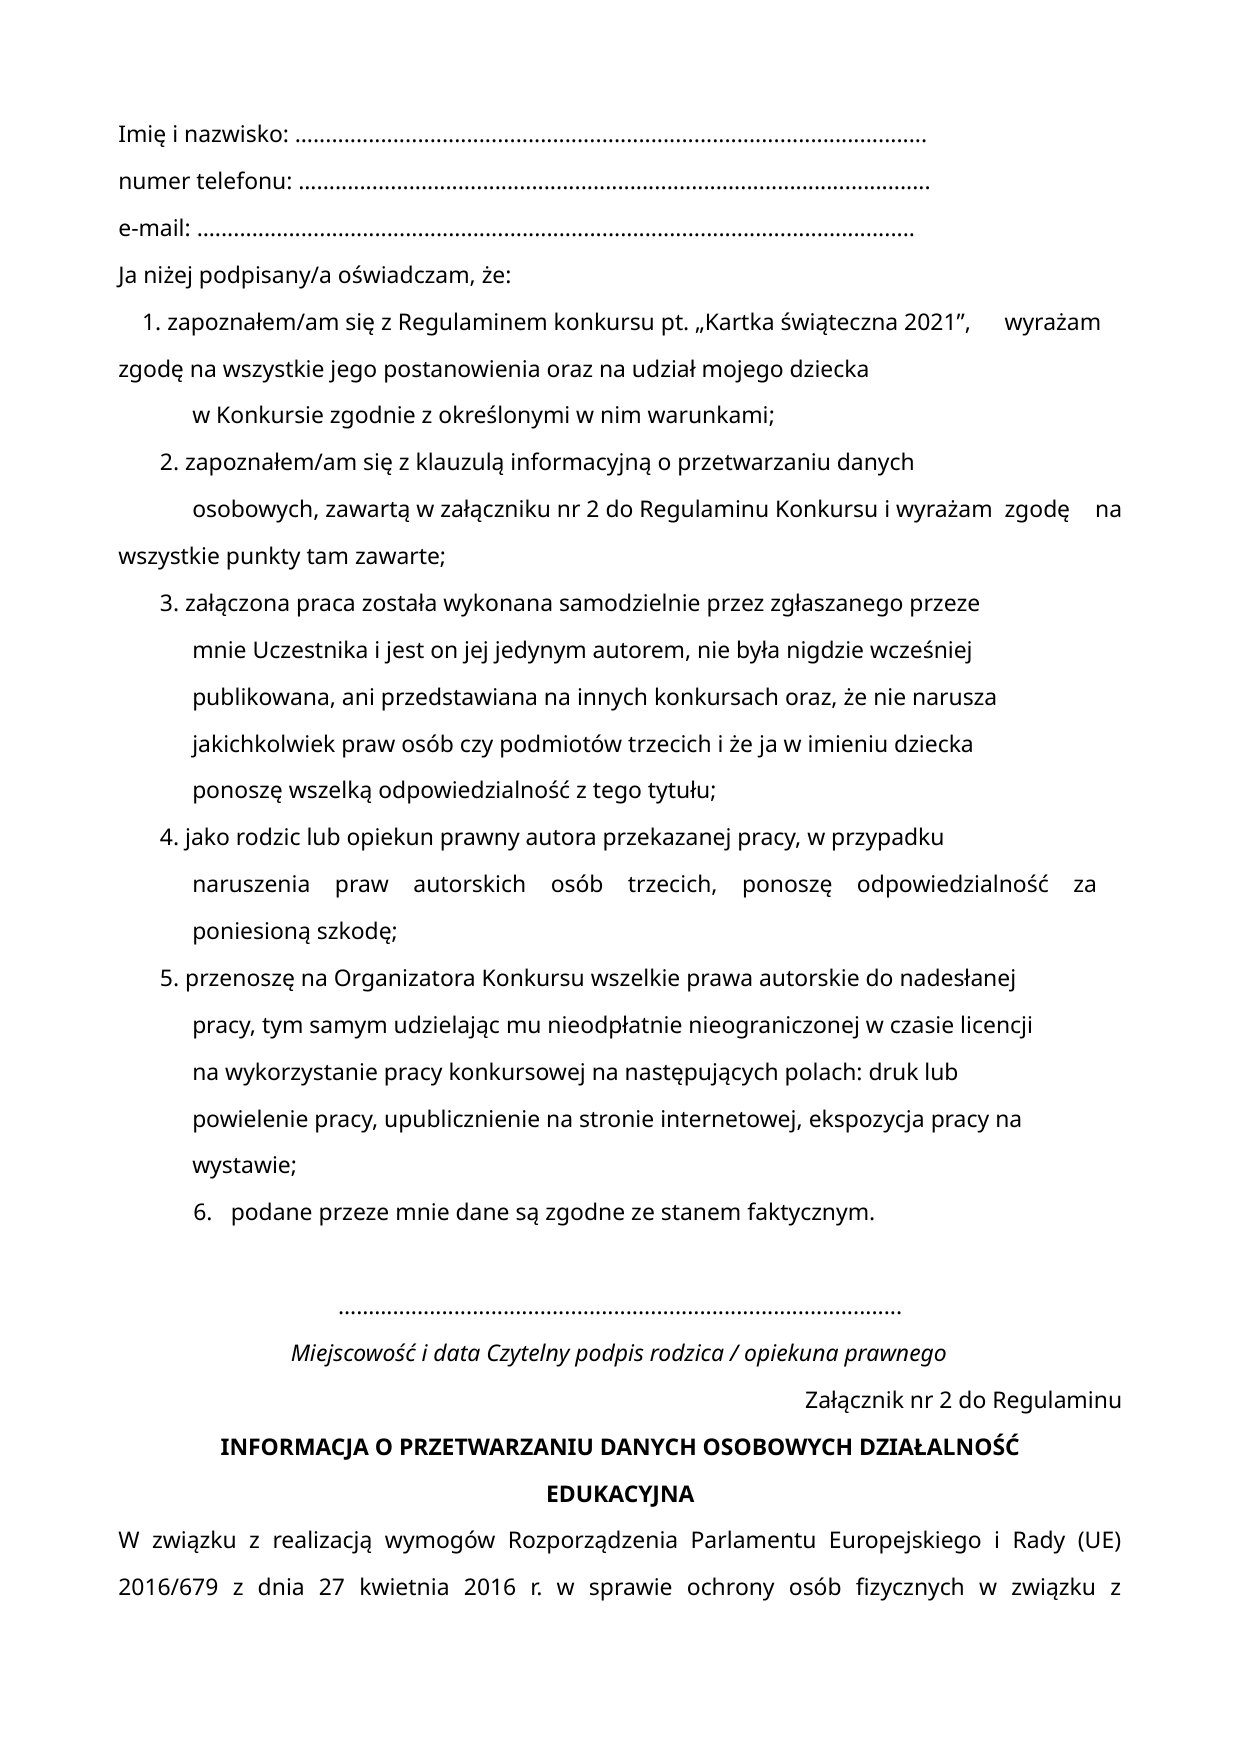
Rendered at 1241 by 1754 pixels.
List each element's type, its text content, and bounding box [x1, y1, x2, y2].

text naruszenia praw autorskich osób trzecich, ponoszę odpowiedzialność za poniesioną szkodę; [118, 868, 1122, 946]
text mnie Uczestnika i jest on jej jedynym autorem, nie była nigdzie wcześniej [118, 634, 1122, 665]
list podane przeze mnie dane są zgodne ze stanem faktycznym. [193, 1196, 1122, 1227]
text Imię i nazwisko: ….................................................................................................... [118, 118, 1122, 149]
text publikowana, ani przedstawiana na innych konkursach oraz, że nie narusza [118, 681, 1122, 712]
text 4. jako rodzic lub opiekun prawny autora przekazanej pracy, w przypadku [118, 821, 1122, 852]
text osobowych, zawartą w załączniku nr 2 do Regulaminu Konkursu i wyrażam zgodę na wszystkie punkty tam zawarte; [118, 493, 1122, 571]
text Załącznik nr 2 do Regulaminu [118, 1384, 1122, 1415]
text powielenie pracy, upublicznienie na stronie internetowej, ekspozycja pracy na [118, 1102, 1122, 1134]
text w Konkursie zgodnie z określonymi w nim warunkami; [118, 399, 1122, 431]
text e-mail: ….................................................................................................................. [118, 212, 1122, 243]
text na wykorzystanie pracy konkursowej na następujących polach: druk lub [118, 1056, 1122, 1087]
text INFORMACJA O PRZETWARZANIU DANYCH OSOBOWYCH DZIAŁALNOŚĆ [118, 1431, 1122, 1462]
text 1. zapoznałem/am się z Regulaminem konkursu pt. „Kartka świąteczna 2021”, wyrażam zgodę na wszystkie jego postanowienia oraz na udział mojego dziecka [118, 306, 1122, 384]
text 2. zapoznałem/am się z klauzulą informacyjną o przetwarzaniu danych [118, 446, 1122, 477]
text W związku z realizacją wymogów Rozporządzenia Parlamentu Europejskiego i Rady (UE) 2016/679 z dnia 27 kwietnia 2016 r. w sprawie ochrony osób fizycznych w związku z [118, 1524, 1122, 1602]
text wystawie; [118, 1149, 1122, 1181]
text ………................................................................................... [118, 1290, 1122, 1321]
text ponoszę wszelką odpowiedzialność z tego tytułu; [118, 774, 1122, 806]
text Miejscowość i data Czytelny podpis rodzica / opiekuna prawnego [118, 1337, 1122, 1368]
text pracy, tym samym udzielając mu nieodpłatnie nieograniczonej w czasie licencji [118, 1009, 1122, 1040]
text numer telefonu: ….................................................................................................... [118, 165, 1122, 196]
text Ja niżej podpisany/a oświadczam, że: [118, 259, 1122, 290]
text EDUKACYJNA [118, 1477, 1122, 1509]
text 5. przenoszę na Organizatora Konkursu wszelkie prawa autorskie do nadesłanej [118, 962, 1122, 993]
text 3. załączona praca została wykonana samodzielnie przez zgłaszanego przeze [118, 587, 1122, 618]
text jakichkolwiek praw osób czy podmiotów trzecich i że ja w imieniu dziecka [118, 727, 1122, 759]
